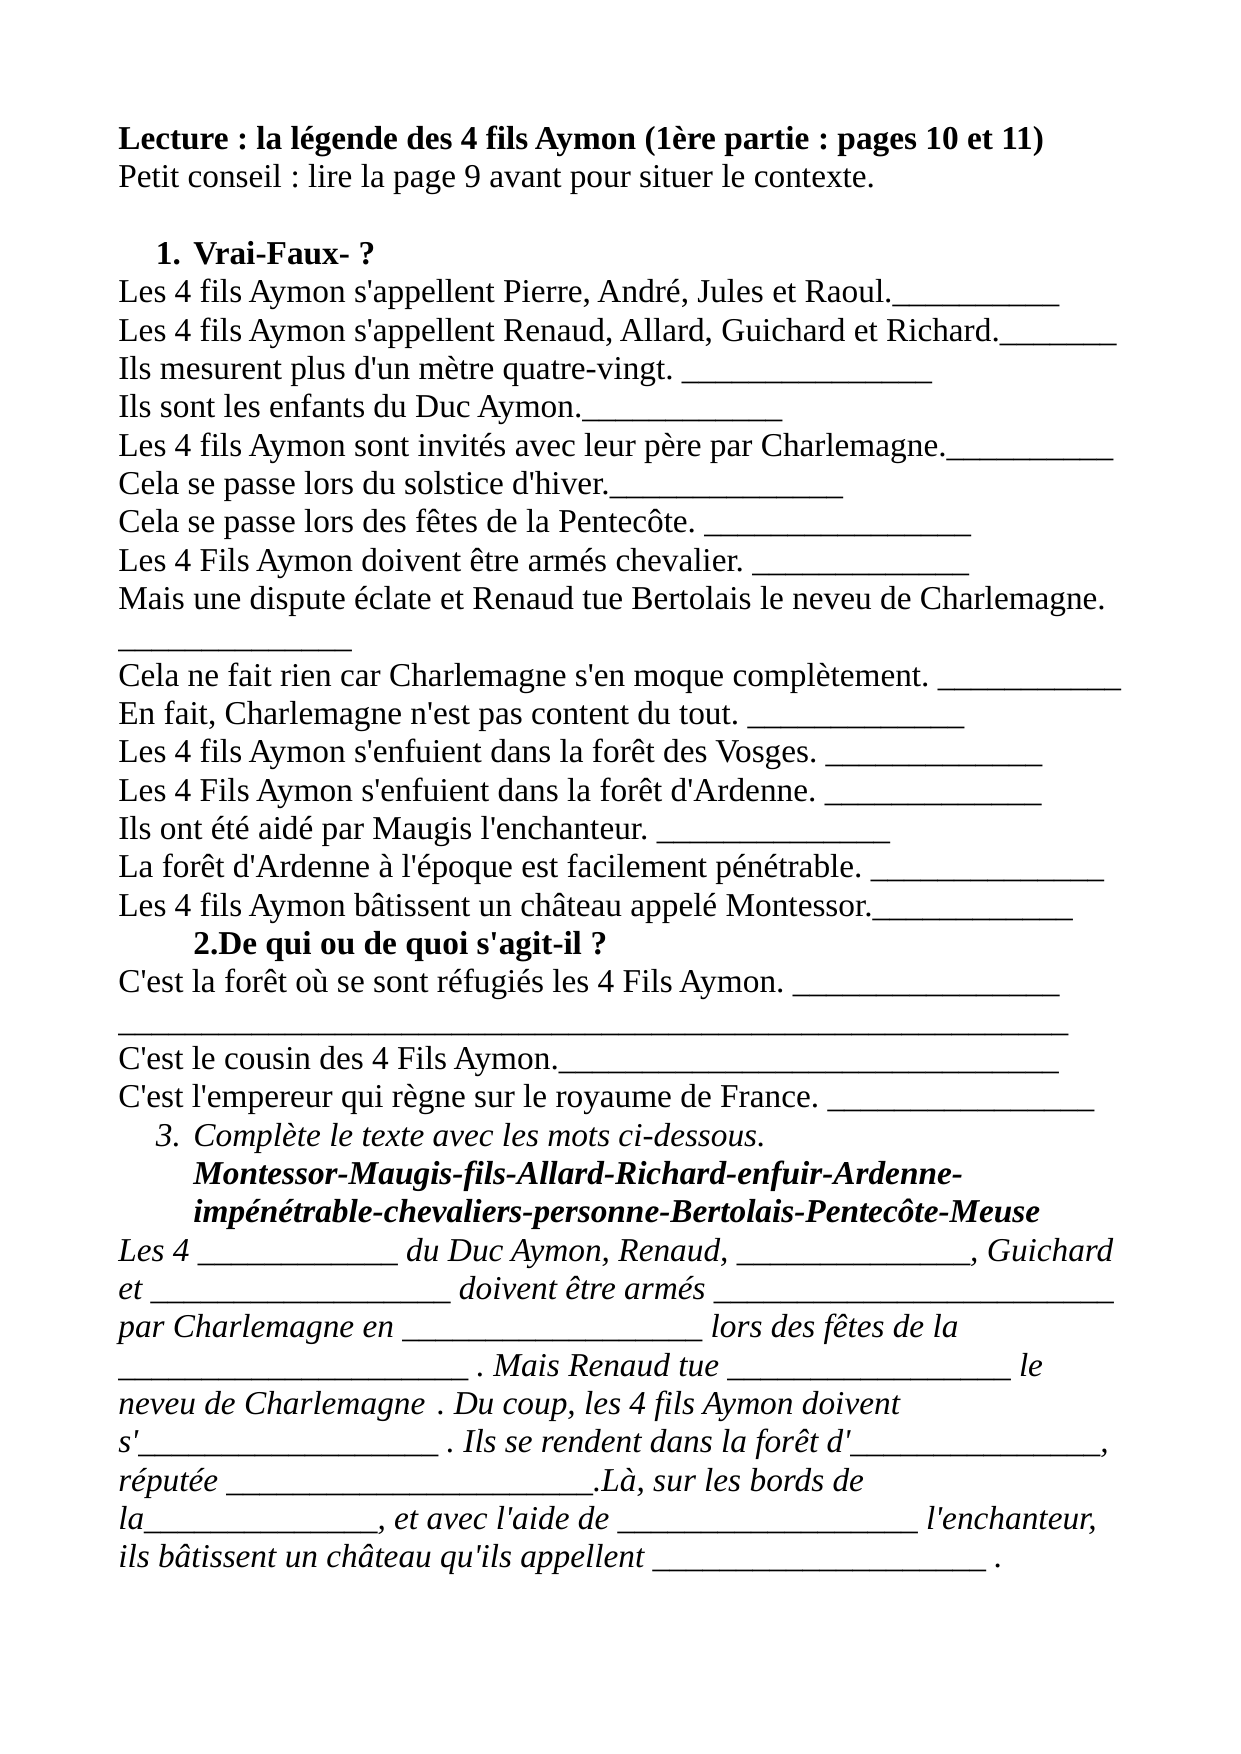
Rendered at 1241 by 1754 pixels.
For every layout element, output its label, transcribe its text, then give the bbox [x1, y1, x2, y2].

text Petit conseil : lire la page 9 avant pour situer le contexte. [118, 156, 1122, 195]
text Les 4 Fils Aymon doivent être armés chevalier. _____________ [118, 540, 1122, 578]
text Mais une dispute éclate et Renaud tue Bertolais le neveu de Charlemagne. [118, 578, 1122, 616]
text Cela ne fait rien car Charlemagne s'en moque complètement. ___________ [118, 655, 1122, 693]
text Ils sont les enfants du Duc Aymon.____________ [118, 386, 1122, 425]
text par Charlemagne en __________________ lors des fêtes de la _____________________ . Mais Renaud tue _________________ le neveu de Charlemagne . Du coup, les 4 fils Aymon doivent s'__________________ . Ils se rendent dans la forêt d'_______________, réputée ______________________.Là, sur les bords de la______________, et avec l'aide de __________________ l'enchanteur, ils bâtissent un château qu'ils appellent ____________________ . [118, 1306, 1122, 1575]
text Les 4 fils Aymon s'appellent Pierre, André, Jules et Raoul.__________ [118, 271, 1122, 310]
text Cela se passe lors du solstice d'hiver.______________ [118, 463, 1122, 501]
text _________________________________________________________ [118, 1000, 1122, 1038]
text Les 4 fils Aymon s'appellent Renaud, Allard, Guichard et Richard._______ [118, 310, 1122, 348]
text C'est l'empereur qui règne sur le royaume de France. ________________ [118, 1076, 1122, 1115]
list Vrai-Faux- ? [156, 233, 1122, 271]
list 2.De qui ou de quoi s'agit-il ? [156, 923, 1122, 961]
list Montessor-Maugis-fils-Allard-Richard-enfuir-Ardenne-impénétrable-chevaliers-personne-Bertolais-Pentecôte-Meuse [156, 1153, 1122, 1230]
text C'est le cousin des 4 Fils Aymon.______________________________ [118, 1038, 1122, 1076]
text Ils ont été aidé par Maugis l'enchanteur. ______________ [118, 808, 1122, 846]
text Les 4 fils Aymon s'enfuient dans la forêt des Vosges. _____________ [118, 731, 1122, 770]
list Complète le texte avec les mots ci-dessous. [156, 1115, 1122, 1153]
text En fait, Charlemagne n'est pas content du tout. _____________ [118, 693, 1122, 731]
text C'est la forêt où se sont réfugiés les 4 Fils Aymon. ________________ [118, 961, 1122, 1000]
text Les 4 ____________ du Duc Aymon, Renaud, ______________, Guichard et __________________ doivent être armés ________________________ [118, 1230, 1122, 1306]
text Cela se passe lors des fêtes de la Pentecôte. ________________ [118, 501, 1122, 540]
text La forêt d'Ardenne à l'époque est facilement pénétrable. ______________ [118, 846, 1122, 885]
text Lecture : la légende des 4 fils Aymon (1ère partie : pages 10 et 11) [118, 118, 1122, 156]
text Les 4 fils Aymon bâtissent un château appelé Montessor.____________ [118, 885, 1122, 923]
text Les 4 Fils Aymon s'enfuient dans la forêt d'Ardenne. _____________ [118, 770, 1122, 808]
text ______________ [118, 616, 1122, 655]
text Ils mesurent plus d'un mètre quatre-vingt. _______________ [118, 348, 1122, 386]
text Les 4 fils Aymon sont invités avec leur père par Charlemagne.__________ [118, 425, 1122, 463]
